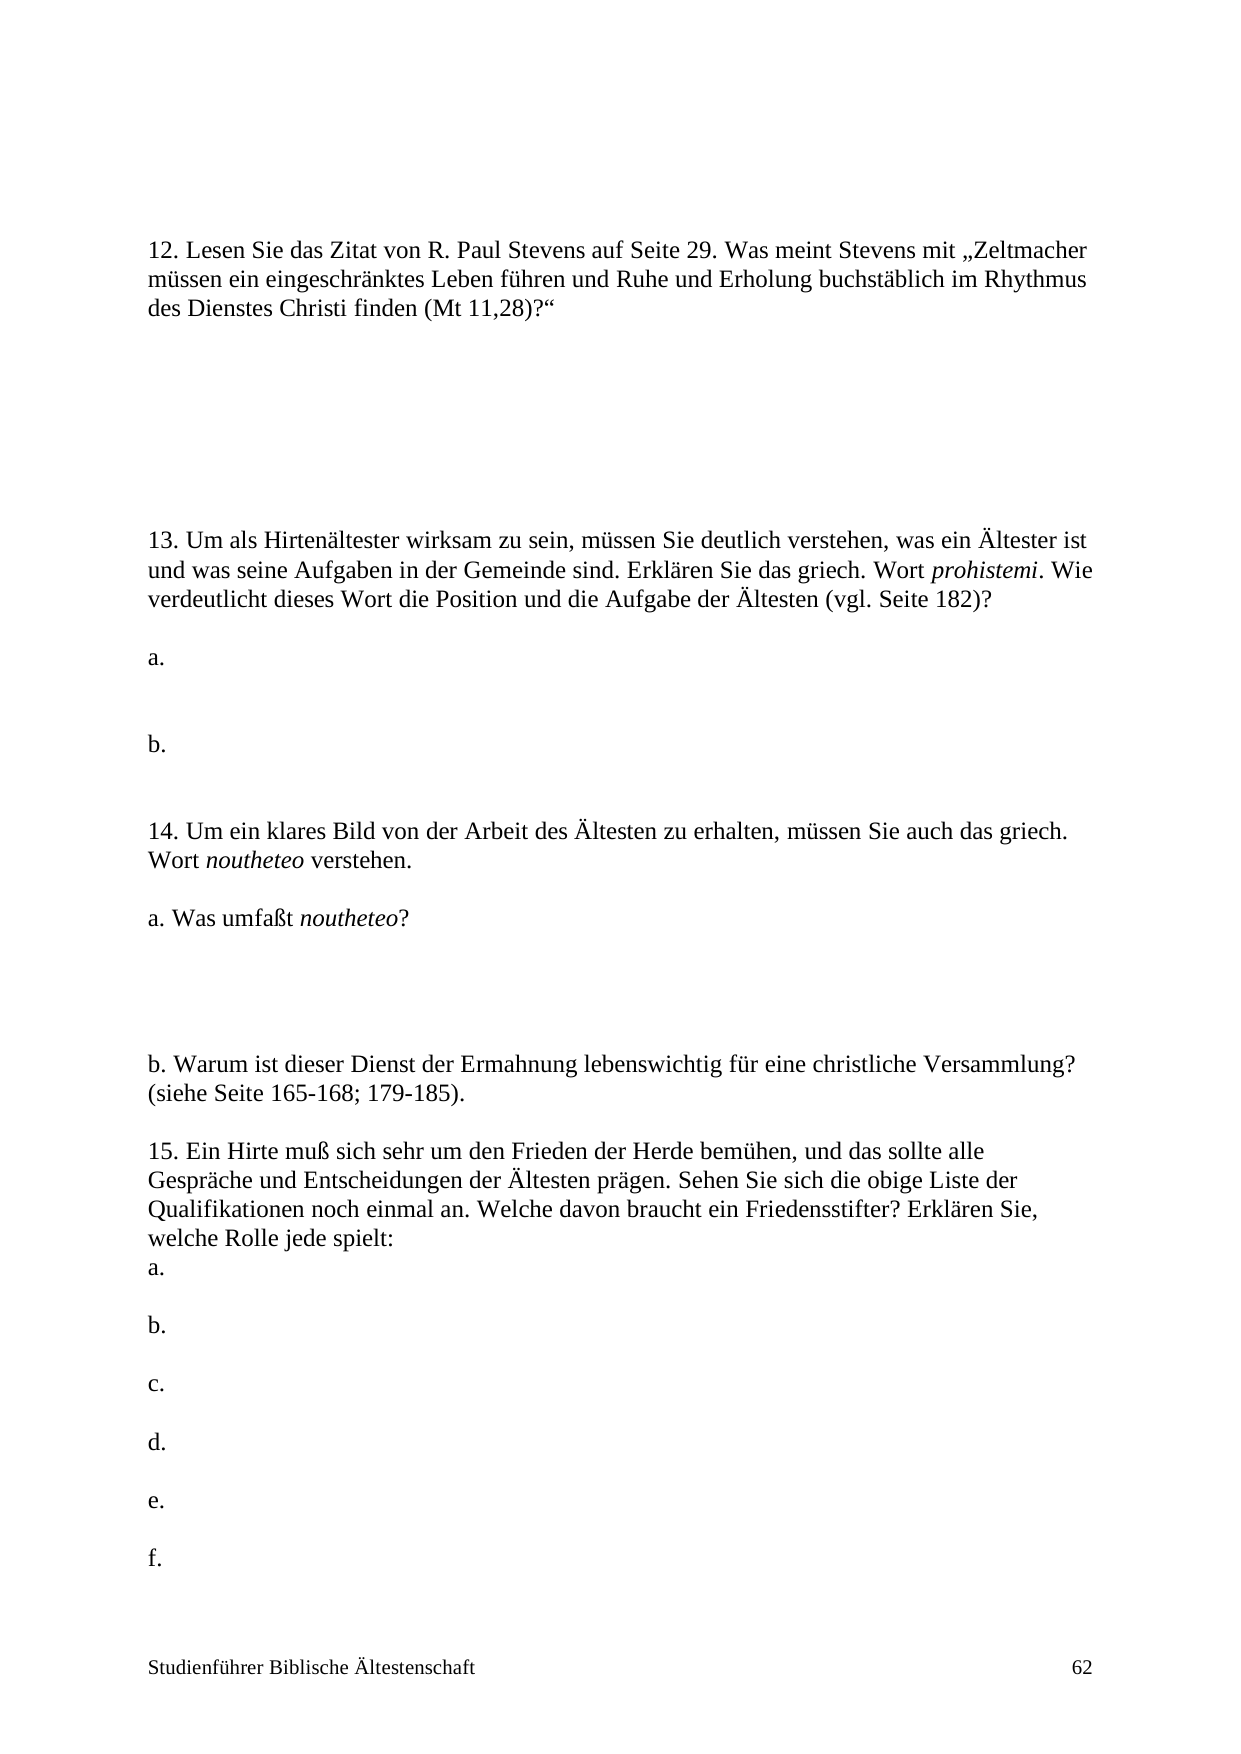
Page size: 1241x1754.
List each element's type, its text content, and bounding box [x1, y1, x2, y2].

text 14. Um ein klares Bild von der Arbeit des Ältesten zu erhalten, müssen Sie auch das griech. Wort noutheteo verstehen. [148, 816, 1093, 874]
text b. Warum ist dieser Dienst der Ermahnung lebenswichtig für eine christliche Versammlung? (siehe Seite 165-168; 179-185). [148, 1048, 1093, 1107]
text b. [148, 1310, 1093, 1339]
text a. Was umfaßt noutheteo? [148, 903, 1093, 932]
text e. [148, 1484, 1093, 1513]
text c. [148, 1368, 1093, 1397]
text 13. Um als Hirtenältester wirksam zu sein, müssen Sie deutlich verstehen, was ein Ältester ist und was seine Aufgaben in der Gemeinde sind. Erklären Sie das griech. Wort prohistemi. Wie verdeutlicht dieses Wort die Position und die Aufgabe der Ältesten (vgl. Seite 182)? [148, 525, 1093, 613]
text a. [148, 1252, 1093, 1281]
text b. [148, 729, 1093, 758]
text 12. Lesen Sie das Zitat von R. Paul Stevens auf Seite 29. Was meint Stevens mit „Zeltmacher müssen ein eingeschränktes Leben führen und Ruhe und Erholung buchstäblich im Rhythmus des Dienstes Christi finden (Mt 11,28)?“ [148, 235, 1093, 322]
text f. [148, 1543, 1093, 1572]
text a. [148, 642, 1093, 671]
text 15. Ein Hirte muß sich sehr um den Frieden der Herde bemühen, und das sollte alle Gespräche und Entscheidungen der Ältesten prägen. Sehen Sie sich die obige Liste der Qualifikationen noch einmal an. Welche davon braucht ein Friedensstifter? Erklären Sie, welche Rolle jede spielt: [148, 1136, 1093, 1252]
text d. [148, 1426, 1093, 1455]
